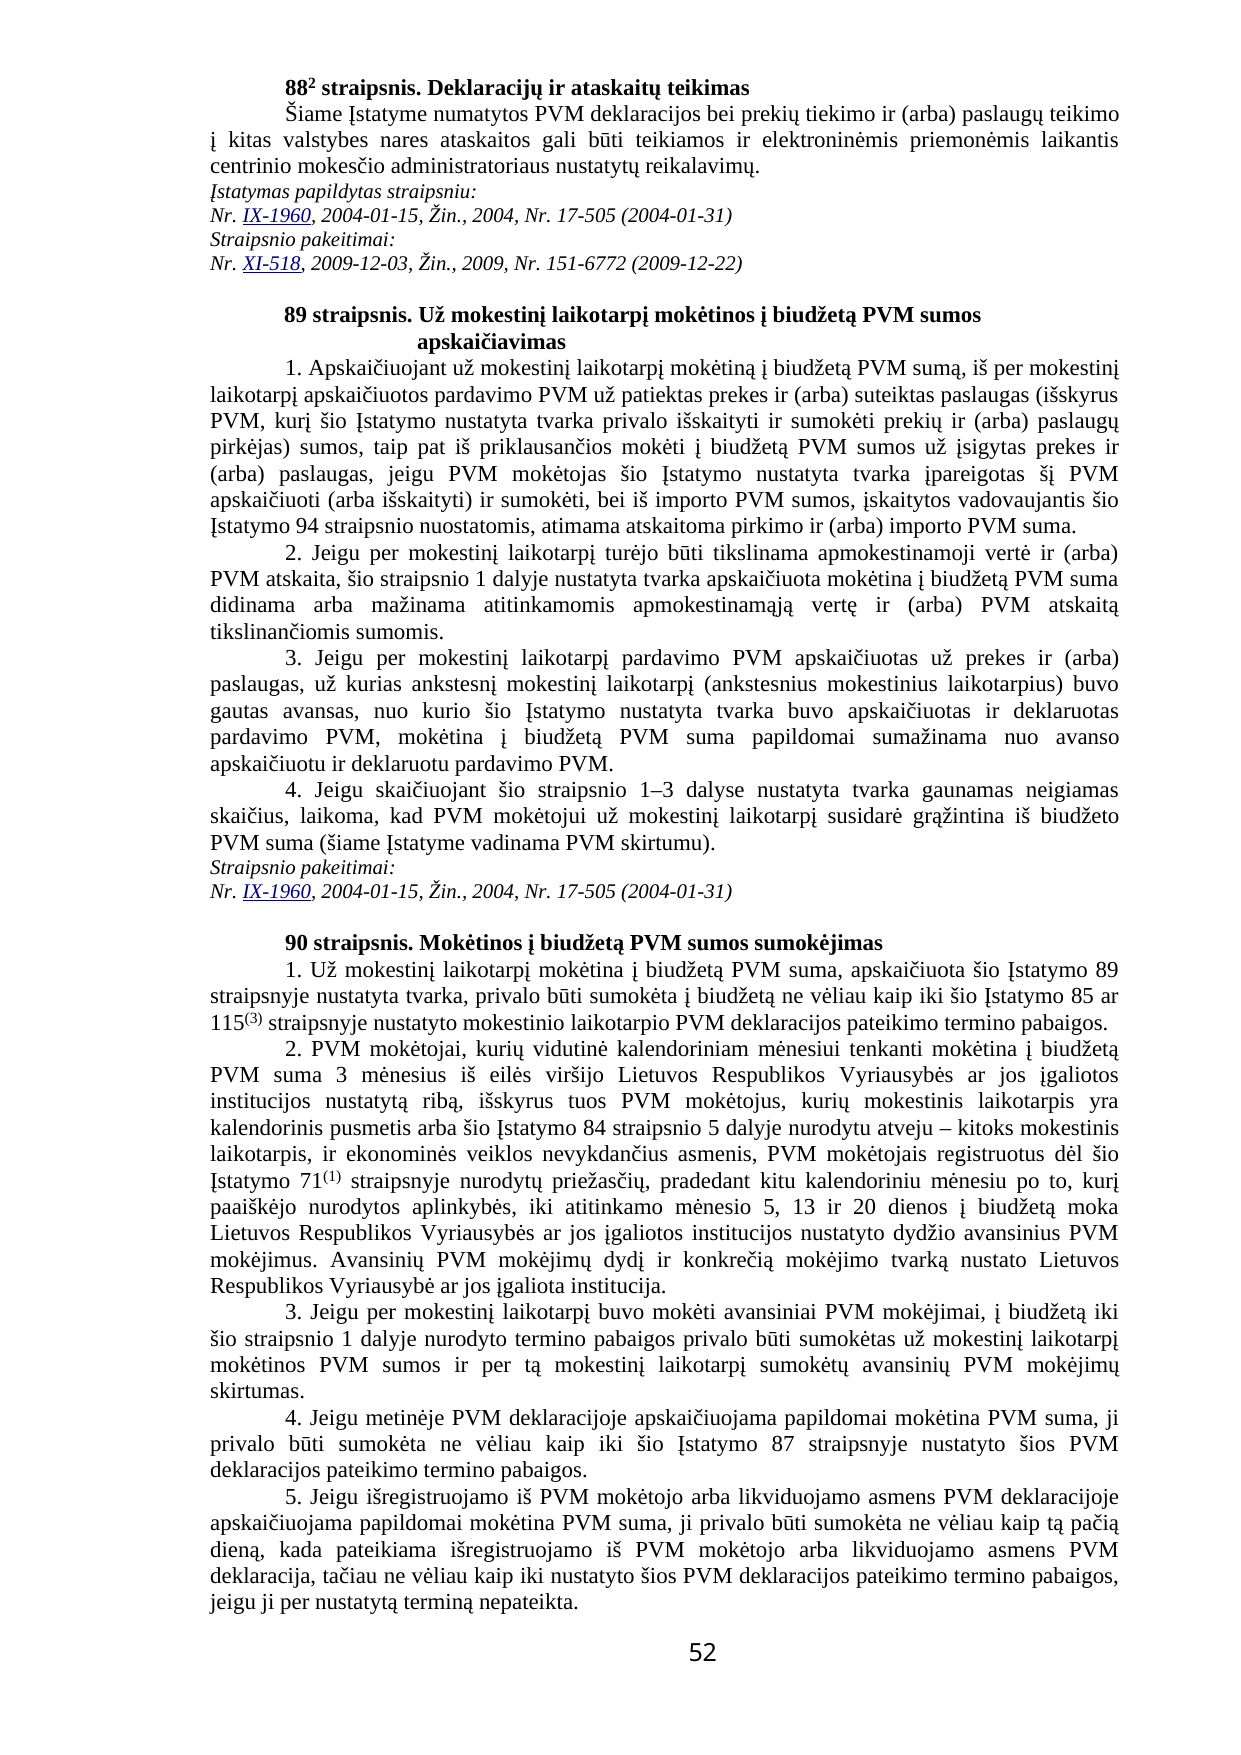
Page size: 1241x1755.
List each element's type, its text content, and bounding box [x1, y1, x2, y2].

text Įstatymas papildytas straipsniu: [210, 179, 1120, 203]
text Straipsnio pakeitimai: [210, 855, 1120, 879]
text 4. Jeigu skaičiuojant šio straipsnio 1–3 dalyse nustatyta tvarka gaunamas neigiamas skaičius, laikoma, kad PVM mokėtojui už mokestinį laikotarpį susidarė grąžintina iš biudžeto PVM suma (šiame Įstatyme vadinama PVM skirtumu). [210, 776, 1120, 855]
text 90 straipsnis. Mokėtinos į biudžetą PVM sumos sumokėjimas [210, 929, 1120, 956]
text 2. PVM mokėtojai, kurių vidutinė kalendoriniam mėnesiui tenkanti mokėtina į biudžetą PVM suma 3 mėnesius iš eilės viršijo Lietuvos Respublikos Vyriausybės ar jos įgaliotos institucijos nustatytą ribą, išskyrus tuos PVM mokėtojus, kurių mokestinis laikotarpis yra kalendorinis pusmetis arba šio Įstatymo 84 straipsnio 5 dalyje nurodytu atveju – kitoks mokestinis laikotarpis, ir ekonominės veiklos nevykdančius asmenis, PVM mokėtojais registruotus dėl šio Įstatymo 71(1) straipsnyje nurodytų priežasčių, pradedant kitu kalendoriniu mėnesiu po to, kurį paaiškėjo nurodytos aplinkybės, iki atitinkamo mėnesio 5, 13 ir 20 dienos į biudžetą moka Lietuvos Respublikos Vyriausybės ar jos įgaliotos institucijos nustatyto dydžio avansinius PVM mokėjimus. Avansinių PVM mokėjimų dydį ir konkrečią mokėjimo tvarką nustato Lietuvos Respublikos Vyriausybė ar jos įgaliota institucija. [210, 1035, 1120, 1298]
text apskaičiavimas [210, 328, 1120, 354]
text 3. Jeigu per mokestinį laikotarpį pardavimo PVM apskaičiuotas už prekes ir (arba) paslaugas, už kurias ankstesnį mokestinį laikotarpį (ankstesnius mokestinius laikotarpius) buvo gautas avansas, nuo kurio šio Įstatymo nustatyta tvarka buvo apskaičiuotas ir deklaruotas pardavimo PVM, mokėtina į biudžetą PVM suma papildomai sumažinama nuo avanso apskaičiuotu ir deklaruotu pardavimo PVM. [210, 644, 1120, 776]
text Straipsnio pakeitimai: [210, 227, 1120, 251]
text 4. Jeigu metinėje PVM deklaracijoje apskaičiuojama papildomai mokėtina PVM suma, ji privalo būti sumokėta ne vėliau kaip iki šio Įstatymo 87 straipsnyje nustatyto šios PVM deklaracijos pateikimo termino pabaigos. [210, 1404, 1120, 1483]
text Šiame Įstatyme numatytos PVM deklaracijos bei prekių tiekimo ir (arba) paslaugų teikimo į kitas valstybes nares ataskaitos gali būti teikiamos ir elektroninėmis priemonėmis laikantis centrinio mokesčio administratoriaus nustatytų reikalavimų. [210, 100, 1120, 179]
text 882 straipsnis. Deklaracijų ir ataskaitų teikimas [210, 73, 1120, 100]
text 1. Apskaičiuojant už mokestinį laikotarpį mokėtiną į biudžetą PVM sumą, iš per mokestinį laikotarpį apskaičiuotos pardavimo PVM už patiektas prekes ir (arba) suteiktas paslaugas (išskyrus PVM, kurį šio Įstatymo nustatyta tvarka privalo išskaityti ir sumokėti prekių ir (arba) paslaugų pirkėjas) sumos, taip pat iš priklausančios mokėti į biudžetą PVM sumos už įsigytas prekes ir (arba) paslaugas, jeigu PVM mokėtojas šio Įstatymo nustatyta tvarka įpareigotas šį PVM apskaičiuoti (arba išskaityti) ir sumokėti, bei iš importo PVM sumos, įskaitytos vadovaujantis šio Įstatymo 94 straipsnio nuostatomis, atimama atskaitoma pirkimo ir (arba) importo PVM suma. [210, 354, 1120, 539]
text 1. Už mokestinį laikotarpį mokėtina į biudžetą PVM suma, apskaičiuota šio Įstatymo 89 straipsnyje nustatyta tvarka, privalo būti sumokėta į biudžetą ne vėliau kaip iki šio Įstatymo 85 ar 115(3) straipsnyje nustatyto mokestinio laikotarpio PVM deklaracijos pateikimo termino pabaigos. [210, 956, 1120, 1035]
text 5. Jeigu išregistruojamo iš PVM mokėtojo arba likviduojamo asmens PVM deklaracijoje apskaičiuojama papildomai mokėtina PVM suma, ji privalo būti sumokėta ne vėliau kaip tą pačią dieną, kada pateikiama išregistruojamo iš PVM mokėtojo arba likviduojamo asmens PVM deklaracija, tačiau ne vėliau kaip iki nustatyto šios PVM deklaracijos pateikimo termino pabaigos, jeigu ji per nustatytą terminą nepateikta. [210, 1483, 1120, 1615]
text Nr. IX-1960, 2004-01-15, Žin., 2004, Nr. 17-505 (2004-01-31) [210, 879, 1120, 903]
text 2. Jeigu per mokestinį laikotarpį turėjo būti tikslinama apmokestinamoji vertė ir (arba) PVM atskaita, šio straipsnio 1 dalyje nustatyta tvarka apskaičiuota mokėtina į biudžetą PVM suma didinama arba mažinama atitinkamomis apmokestinamąją vertę ir (arba) PVM atskaitą tikslinančiomis sumomis. [210, 539, 1120, 644]
text Nr. XI-518, 2009-12-03, Žin., 2009, Nr. 151-6772 (2009-12-22) [210, 251, 1120, 275]
text Nr. IX-1960, 2004-01-15, Žin., 2004, Nr. 17-505 (2004-01-31) [210, 203, 1120, 227]
text 3. Jeigu per mokestinį laikotarpį buvo mokėti avansiniai PVM mokėjimai, į biudžetą iki šio straipsnio 1 dalyje nurodyto termino pabaigos privalo būti sumokėtas už mokestinį laikotarpį mokėtinos PVM sumos ir per tą mokestinį laikotarpį sumokėtų avansinių PVM mokėjimų skirtumas. [210, 1298, 1120, 1404]
text 89 straipsnis. Už mokestinį laikotarpį mokėtinos į biudžetą PVM sumos [210, 302, 1120, 328]
